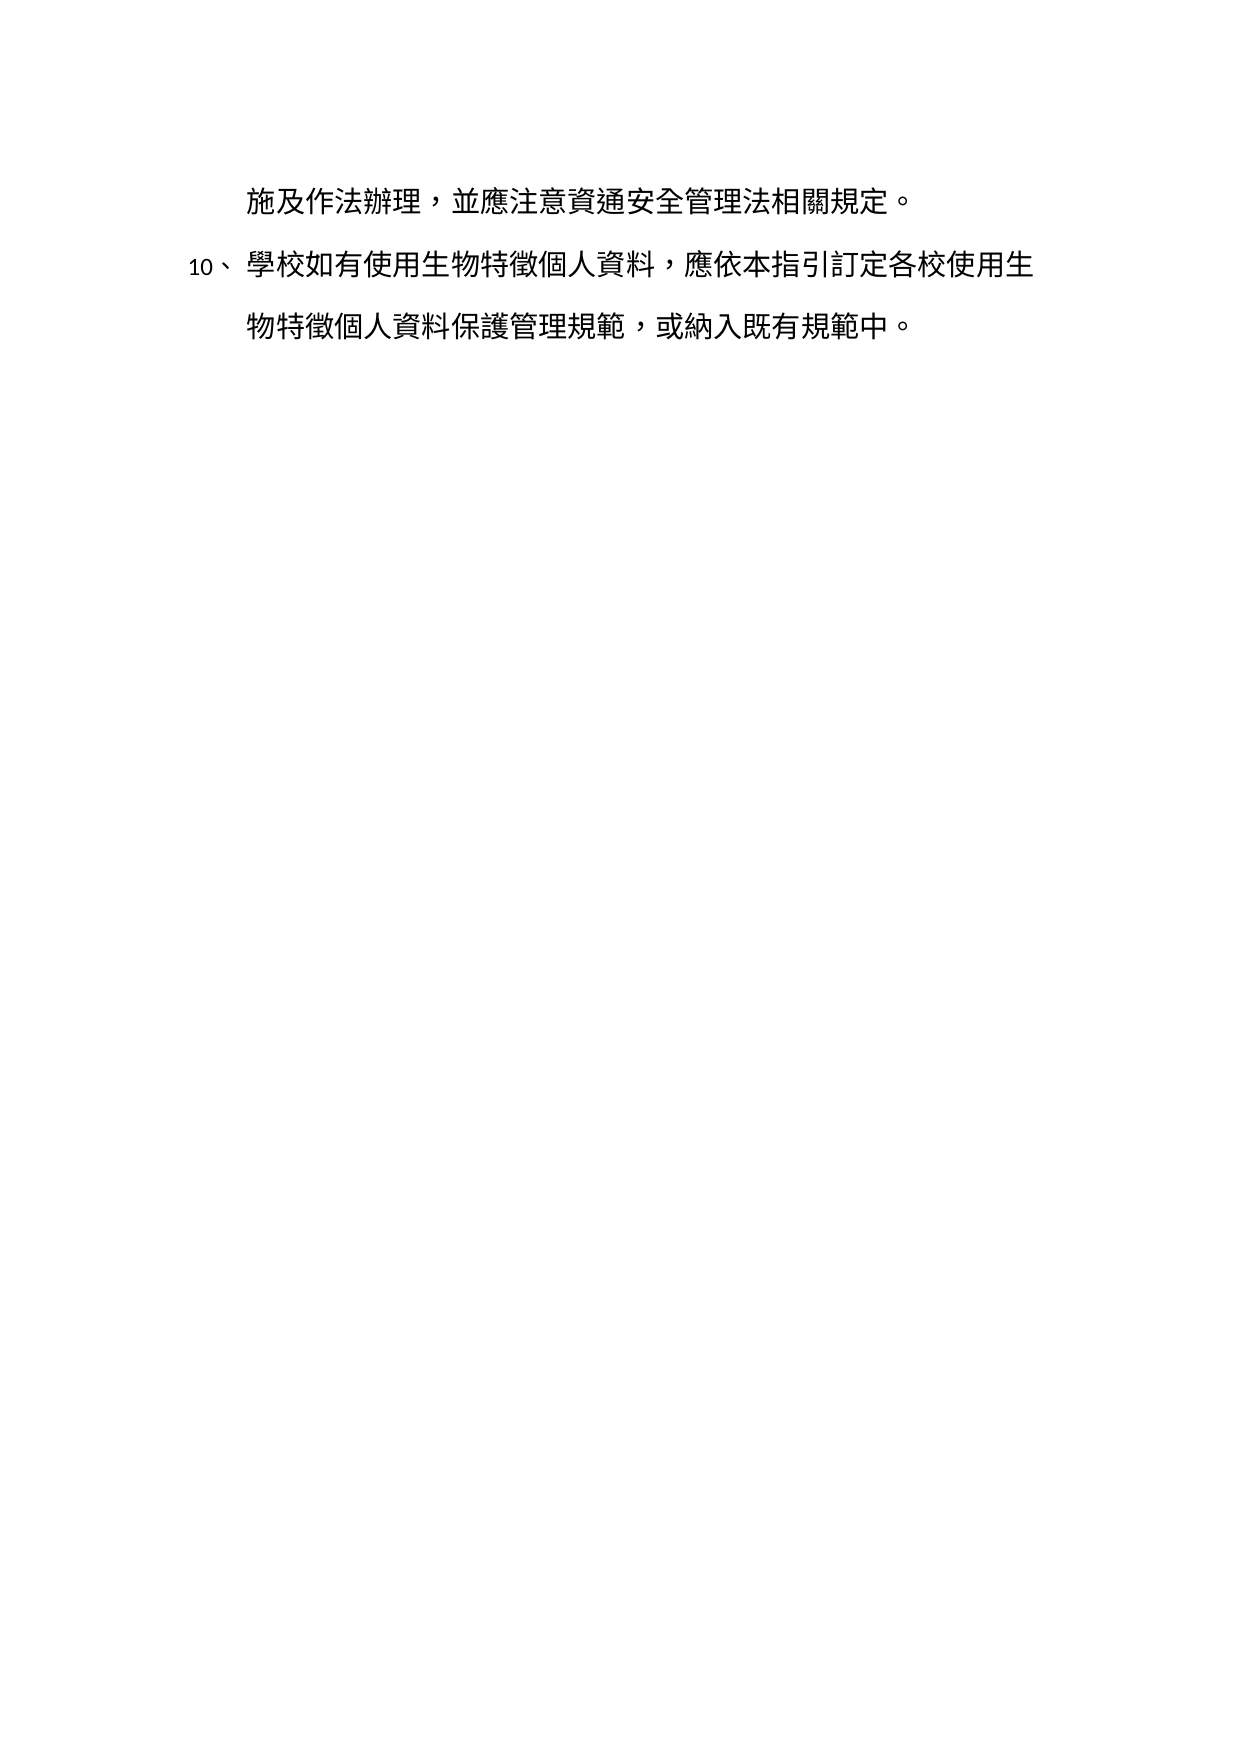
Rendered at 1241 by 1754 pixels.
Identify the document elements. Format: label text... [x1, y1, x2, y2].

list 施及作法辦理，並應注意資通安全管理法相關規定。 [187, 158, 1053, 221]
list 學校如有使用生物特徵個人資料，應依本指引訂定各校使用生物特徵個人資料保護管理規範，或納入既有規範中。 [187, 221, 1053, 346]
